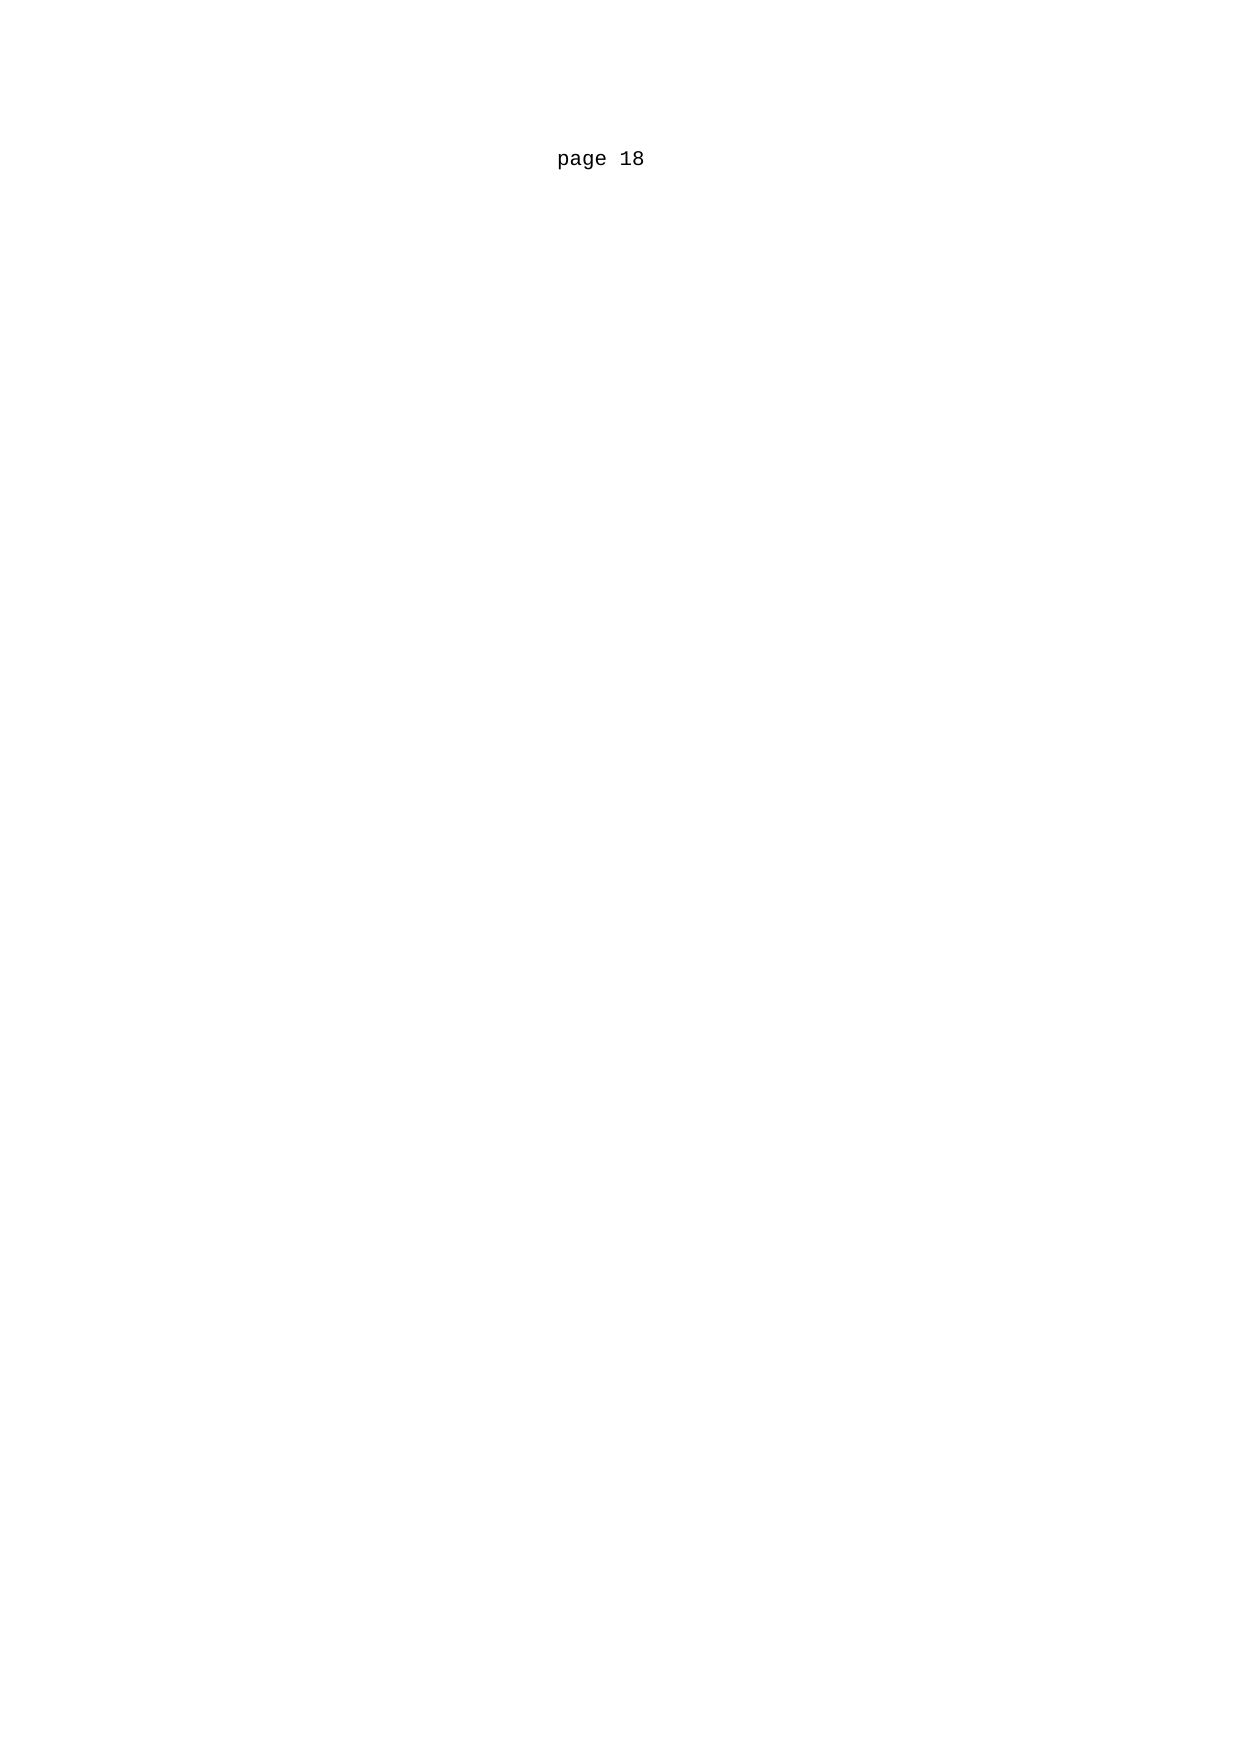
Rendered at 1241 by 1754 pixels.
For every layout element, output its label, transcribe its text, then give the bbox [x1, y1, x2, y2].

text page 18 [207, 148, 1120, 172]
